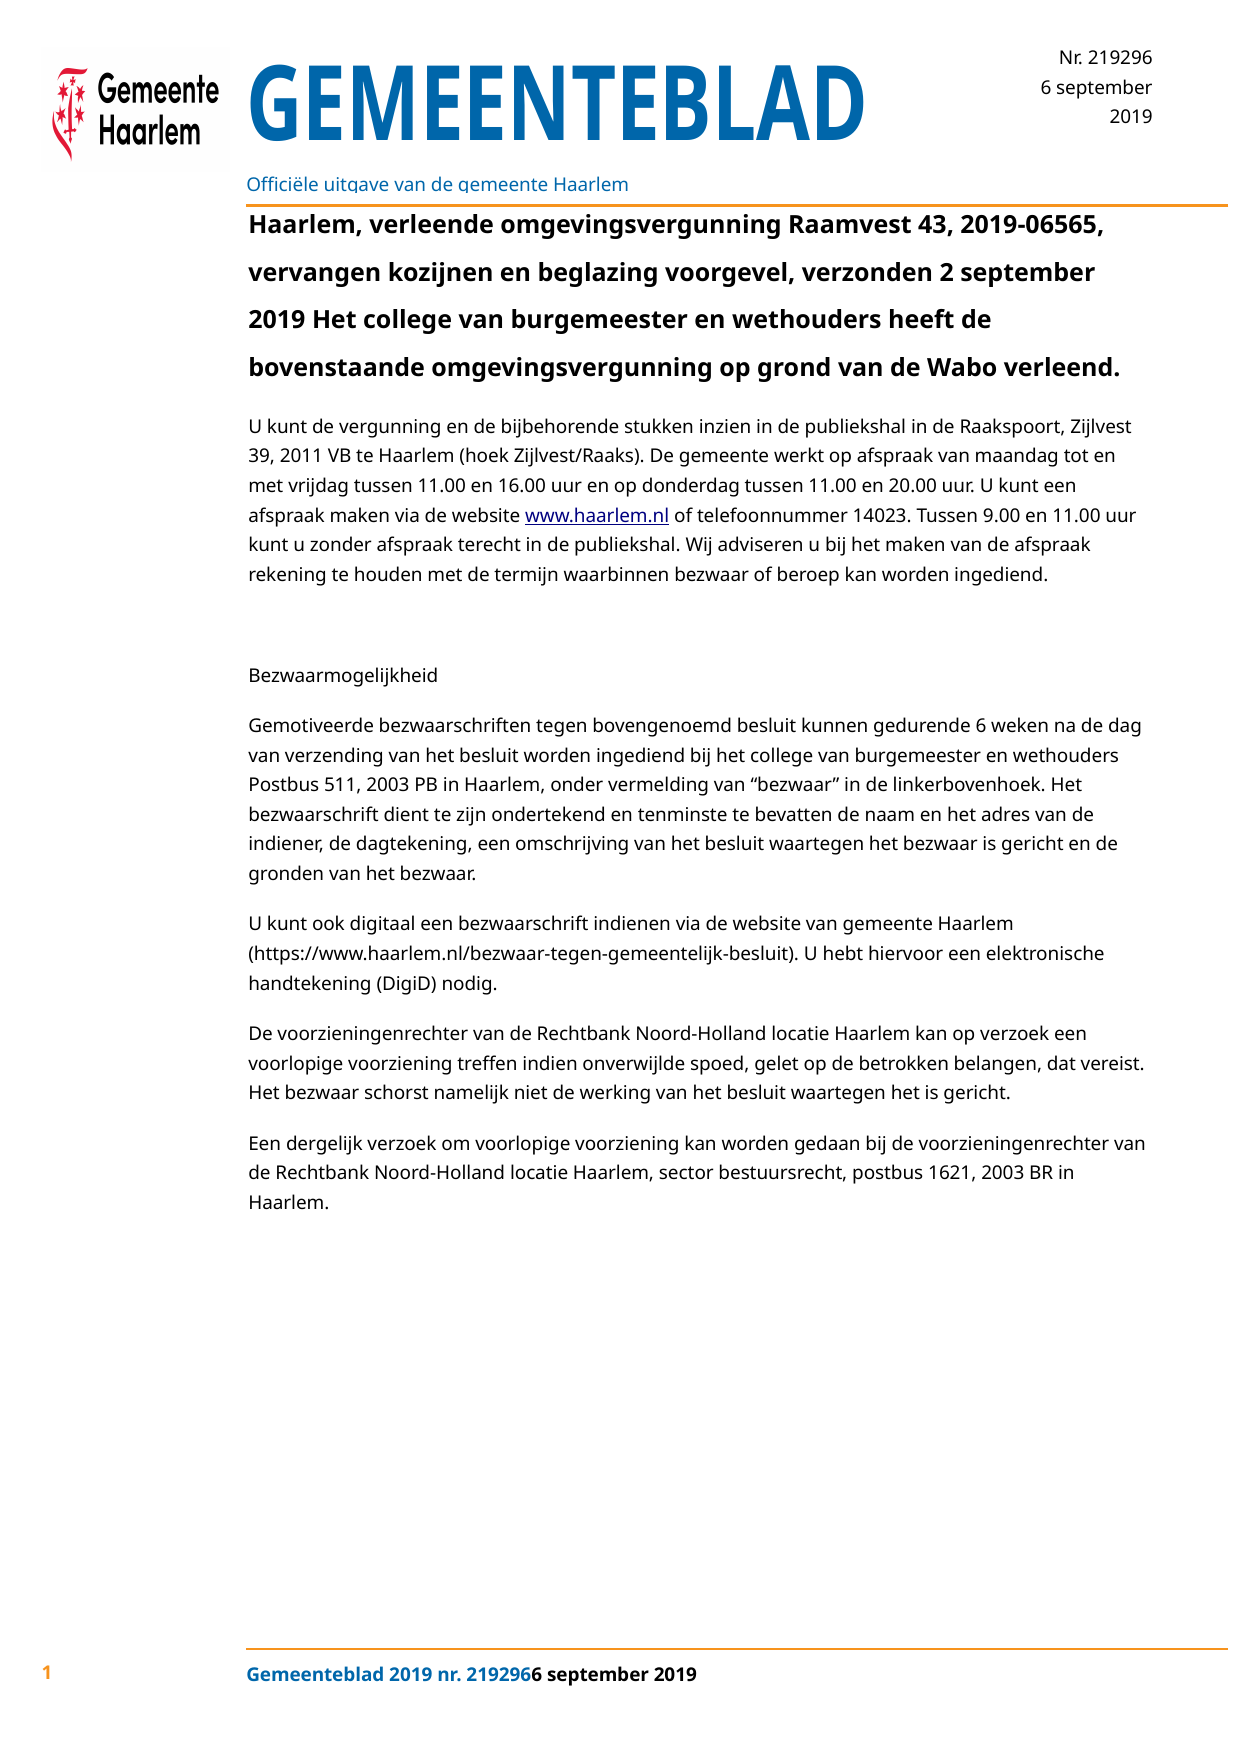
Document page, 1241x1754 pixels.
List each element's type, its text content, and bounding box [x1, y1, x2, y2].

text U kunt ook digitaal een bezwaarschrift indienen via de website van gemeente Haarlem (https://www.haarlem.nl/bezwaar-tegen-gemeentelijk-besluit). U hebt hiervoor een elektronische handtekening (DigiD) nodig. [248, 911, 1152, 996]
picture [41, 47, 231, 172]
text U kunt de vergunning en de bijbehorende stukken inzien in de publiekshal in de Raakspoort, Zijlvest 39, 2011 VB te Haarlem (hoek Zijlvest/Raaks). De gemeente werkt op afspraak van maandag tot en met vrijdag tussen 11.00 en 16.00 uur en op donderdag tussen 11.00 en 20.00 uur. U kunt een afspraak maken via de website www.haarlem.nl of telefoonnummer 14023. Tussen 9.00 en 11.00 uur kunt u zonder afspraak terecht in de publiekshal. Wij adviseren u bij het maken van de afspraak rekening te houden met de termijn waarbinnen bezwaar of beroep kan worden ingediend. [248, 413, 1152, 587]
text Gemotiveerde bezwaarschriften tegen bovengenoemd besluit kunnen gedurende 6 weken na de dag van verzending van het besluit worden ingediend bij het college van burgemeester en wethouders Postbus 511, 2003 PB in Haarlem, onder vermelding van “bezwaar” in de linkerbovenhoek. Het bezwaarschrift dient te zijn ondertekend en tenminste te bevatten de naam en het adres van de indiener, de dagtekening, een omschrijving van het besluit waartegen het bezwaar is gericht en de gronden van het bezwaar. [248, 712, 1152, 886]
text De voorzieningenrechter van de Rechtbank Noord-Holland locatie Haarlem kan op verzoek een voorlopige voorziening treffen indien onverwijlde spoed, gelet op de betrokken belangen, dat vereist. Het bezwaar schorst namelijk niet de werking van het besluit waartegen het is gericht. [248, 1020, 1152, 1105]
text Bezwaarmogelijkheid [248, 662, 1152, 688]
text Een dergelijk verzoek om voorlopige voorziening kan worden gedaan bij de voorzieningenrechter van de Rechtbank Noord-Holland locatie Haarlem, sector bestuursrecht, postbus 1621, 2003 BR in Haarlem. [248, 1130, 1152, 1215]
text Haarlem, verleende omgevingsvergunning Raamvest 43, 2019-06565, vervangen kozijnen en beglazing voorgevel, verzonden 2 september 2019 Het college van burgemeester en wethouders heeft de bovenstaande omgevingsvergunning op grond van de Wabo verleend. [248, 207, 1152, 384]
